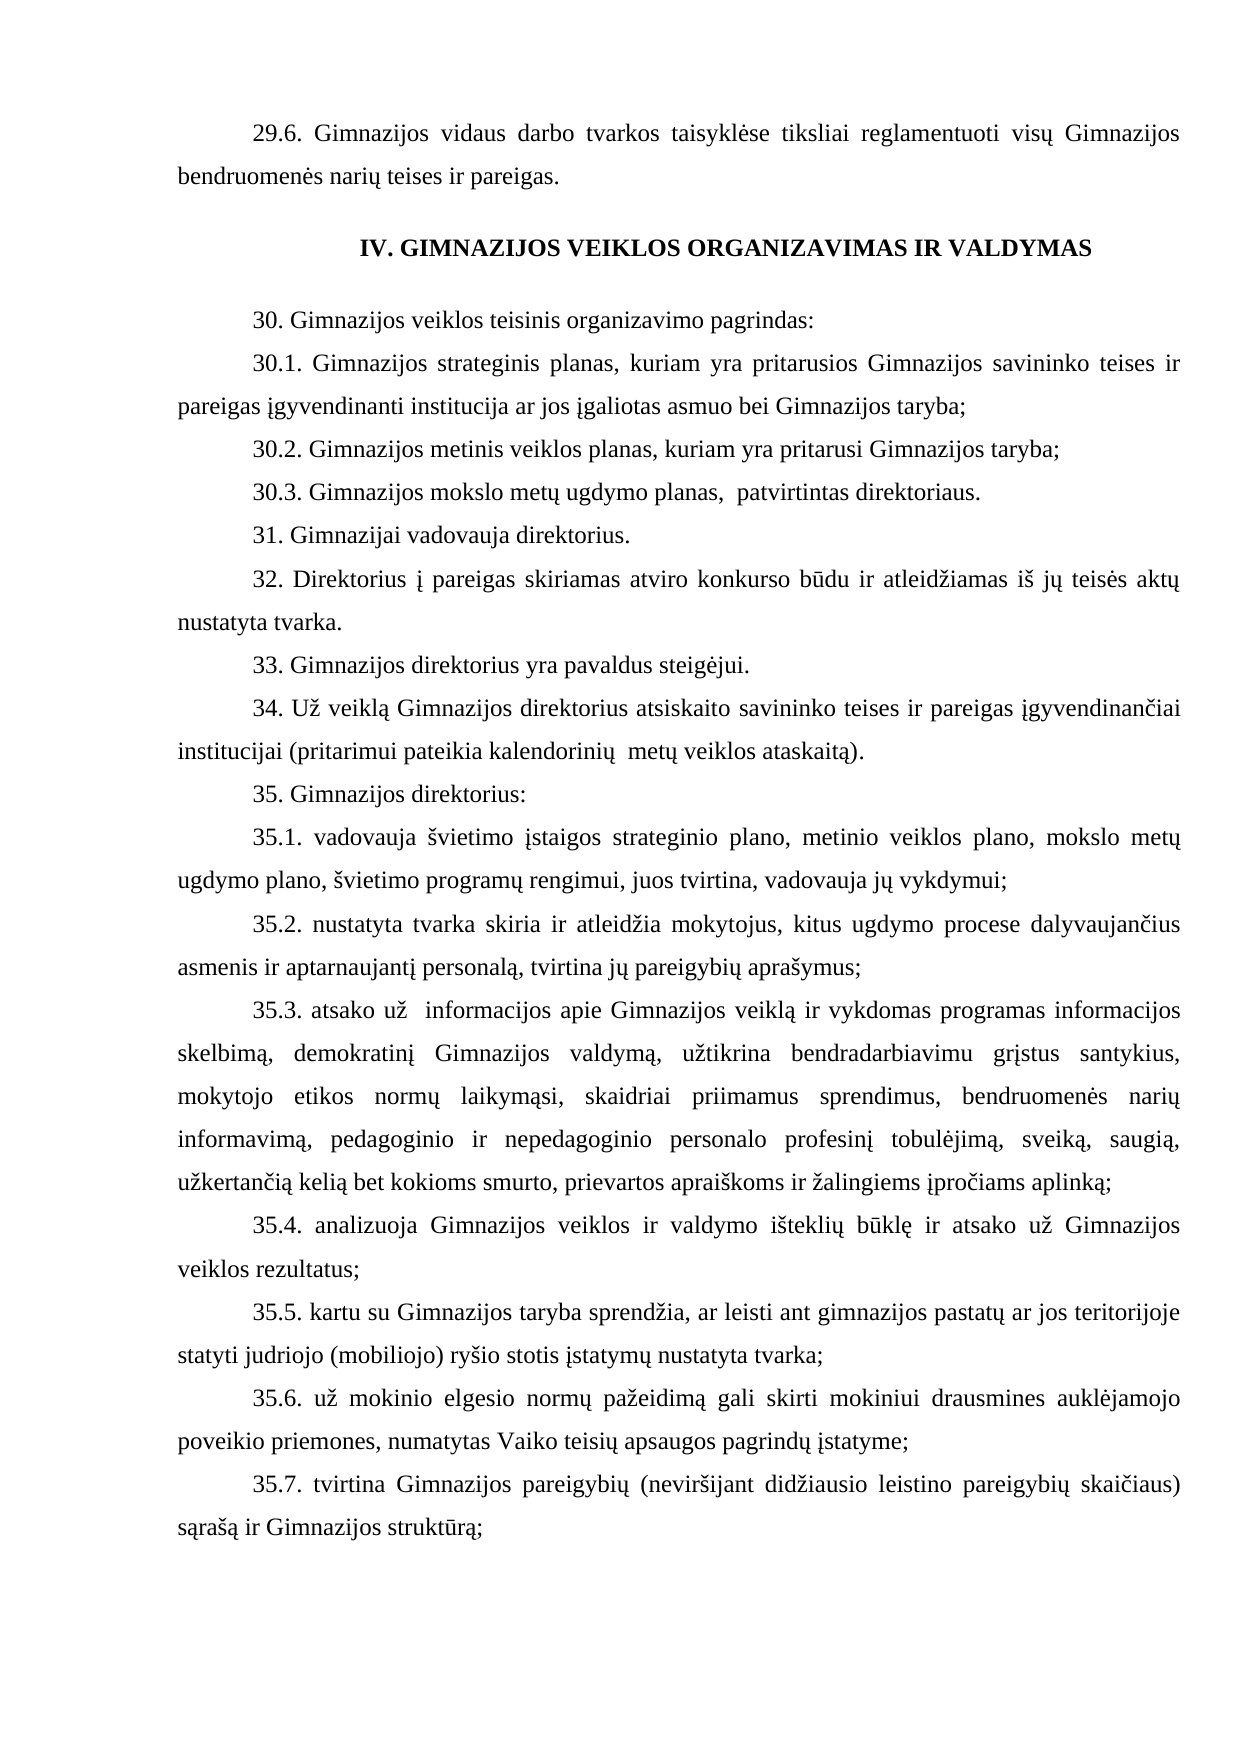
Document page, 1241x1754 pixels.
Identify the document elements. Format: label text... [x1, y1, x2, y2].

text 30.2. Gimnazijos metinis veiklos planas, kuriam yra pritarusi Gimnazijos taryba; [177, 434, 1181, 463]
text 35.2. nustatyta tvarka skiria ir atleidžia mokytojus, kitus ugdymo procese dalyvaujančius asmenis ir aptarnaujantį personalą, tvirtina jų pareigybių aprašymus; [177, 909, 1181, 981]
text 30.1. Gimnazijos strateginis planas, kuriam yra pritarusios Gimnazijos savininko teises ir pareigas įgyvendinanti institucija ar jos įgaliotas asmuo bei Gimnazijos taryba; [177, 348, 1181, 420]
text 35.4. analizuoja Gimnazijos veiklos ir valdymo išteklių būklę ir atsako už Gimnazijos veiklos rezultatus; [177, 1211, 1181, 1282]
text 34. Už veiklą Gimnazijos direktorius atsiskaito savininko teises ir pareigas įgyvendinančiai institucijai (pritarimui pateikia kalendorinių metų veiklos ataskaitą). [177, 693, 1181, 765]
text 29.6. Gimnazijos vidaus darbo tvarkos taisyklėse tiksliai reglamentuoti visų Gimnazijos bendruomenės narių teises ir pareigas. [177, 118, 1181, 190]
text 31. Gimnazijai vadovauja direktorius. [177, 521, 1181, 549]
text 35.5. kartu su Gimnazijos taryba sprendžia, ar leisti ant gimnazijos pastatų ar jos teritorijoje statyti judriojo (mobiliojo) ryšio stotis įstatymų nustatyta tvarka; [177, 1297, 1181, 1369]
text 32. Direktorius į pareigas skiriamas atviro konkurso būdu ir atleidžiamas iš jų teisės aktų nustatyta tvarka. [177, 564, 1181, 636]
text 35. Gimnazijos direktorius: [177, 779, 1181, 808]
text 30. Gimnazijos veiklos teisinis organizavimo pagrindas: [177, 305, 1181, 334]
text 33. Gimnazijos direktorius yra pavaldus steigėjui. [177, 650, 1181, 679]
text 35.7. tvirtina Gimnazijos pareigybių (neviršijant didžiausio leistino pareigybių skaičiaus) sąrašą ir Gimnazijos struktūrą; [177, 1469, 1181, 1541]
text 35.6. už mokinio elgesio normų pažeidimą gali skirti mokiniui drausmines auklėjamojo poveikio priemones, numatytas Vaiko teisių apsaugos pagrindų įstatyme; [177, 1383, 1181, 1455]
text 35.3. atsako už informacijos apie Gimnazijos veiklą ir vykdomas programas informacijos skelbimą, demokratinį Gimnazijos valdymą, užtikrina bendradarbiavimu grįstus santykius, mokytojo etikos normų laikymąsi, skaidriai priimamus sprendimus, bendruomenės narių informavimą, pedagoginio ir nepedagoginio personalo profesinį tobulėjimą, sveiką, saugią, užkertančią kelią bet kokioms smurto, prievartos apraiškoms ir žalingiems įpročiams aplinką; [177, 995, 1181, 1196]
text IV. GIMNAZIJOS VEIKLOS ORGANIZAVIMAS IR VALDYMAS [177, 233, 1181, 262]
text 30.3. Gimnazijos mokslo metų ugdymo planas, patvirtintas direktoriaus. [177, 477, 1181, 506]
text 35.1. vadovauja švietimo įstaigos strateginio plano, metinio veiklos plano, mokslo metų ugdymo plano, švietimo programų rengimui, juos tvirtina, vadovauja jų vykdymui; [177, 822, 1181, 894]
